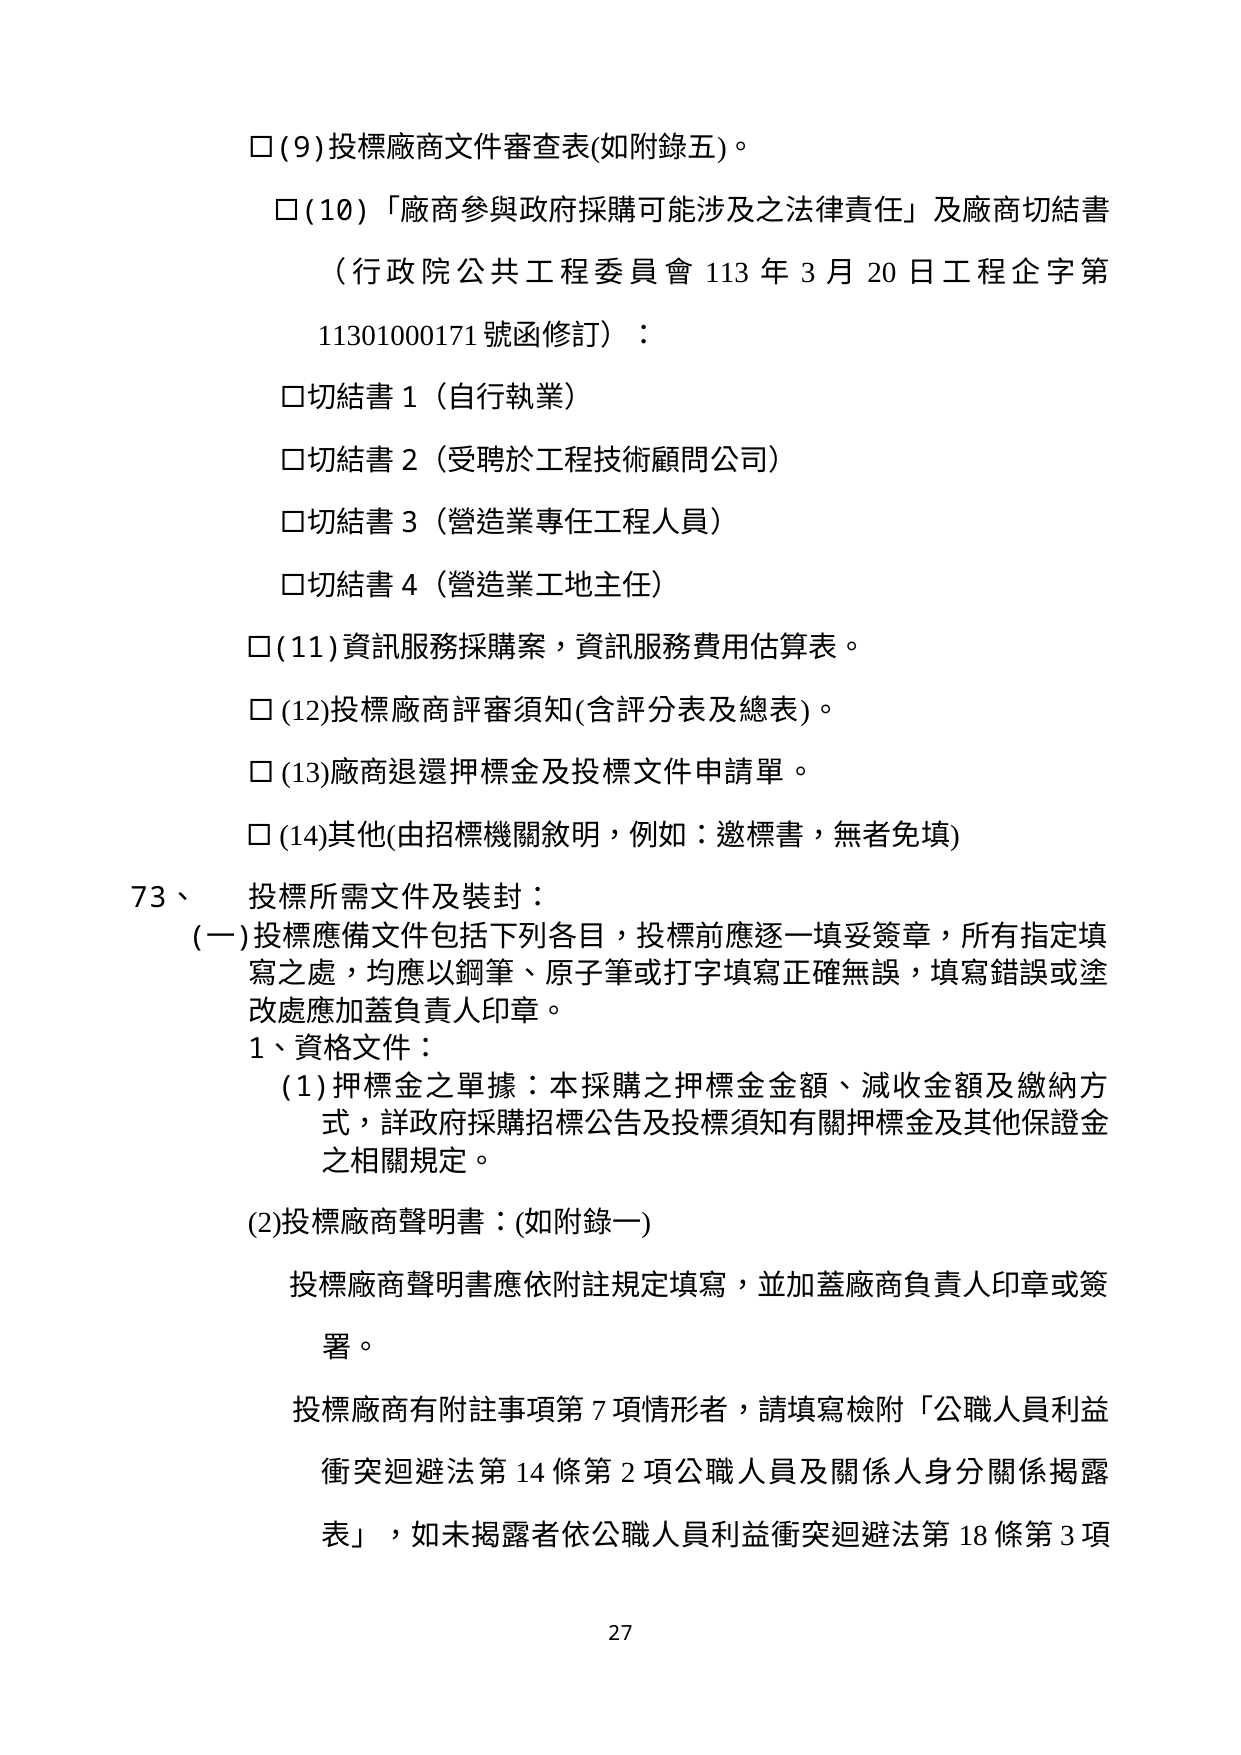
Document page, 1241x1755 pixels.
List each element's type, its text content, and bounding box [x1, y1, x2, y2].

text 投標廠商聲明書應依附註規定填寫，並加蓋廠商負責人印章或簽署。 [259, 1241, 1110, 1366]
text 切結書3（營造業專任工程人員） [280, 478, 1110, 541]
text (11)資訊服務採購案，資訊服務費用估算表。 [246, 603, 1110, 666]
text  (14)其他(由招標機關敘明，例如：邀標書，無者免填) [246, 791, 1110, 853]
text 切結書4（營造業工地主任） [280, 541, 1110, 603]
text (一)投標應備文件包括下列各目，投標前應逐一填妥簽章，所有指定填寫之處，均應以鋼筆、原子筆或打字填寫正確無誤，填寫錯誤或塗改處應加蓋負責人印章。 [188, 916, 1110, 1028]
text  (12)投標廠商評審須知(含評分表及總表)。 [248, 666, 1110, 728]
text  (13)廠商退還押標金及投標文件申請單。 [248, 728, 1110, 791]
text 切結書1（自行執業） [280, 353, 1110, 416]
text (1)押標金之單據：本採購之押標金金額、減收金額及繳納方式，詳政府採購招標公告及投標須知有關押標金及其他保證金之相關規定。 [277, 1066, 1110, 1178]
text (10)「廠商參與政府採購可能涉及之法律責任」及廠商切結書（行政院公共工程委員會113年3月20日工程企字第11301000171號函修訂）： [130, 166, 1110, 353]
text 1、資格文件： [189, 1028, 1110, 1066]
text (9)投標廠商文件審查表(如附錄五)。 [130, 103, 1110, 166]
text 投標廠商有附註事項第7項情形者，請填寫檢附「公職人員利益衝突迴避法第14條第2項公職人員及關係人身分關係揭露表」，如未揭露者依公職人員利益衝突迴避法第18條第3項 [262, 1366, 1110, 1553]
list 投標所需文件及裝封： [130, 853, 1110, 916]
text (2)投標廠商聲明書：(如附錄一) [189, 1178, 1110, 1241]
text 切結書2（受聘於工程技術顧問公司） [280, 416, 1110, 478]
